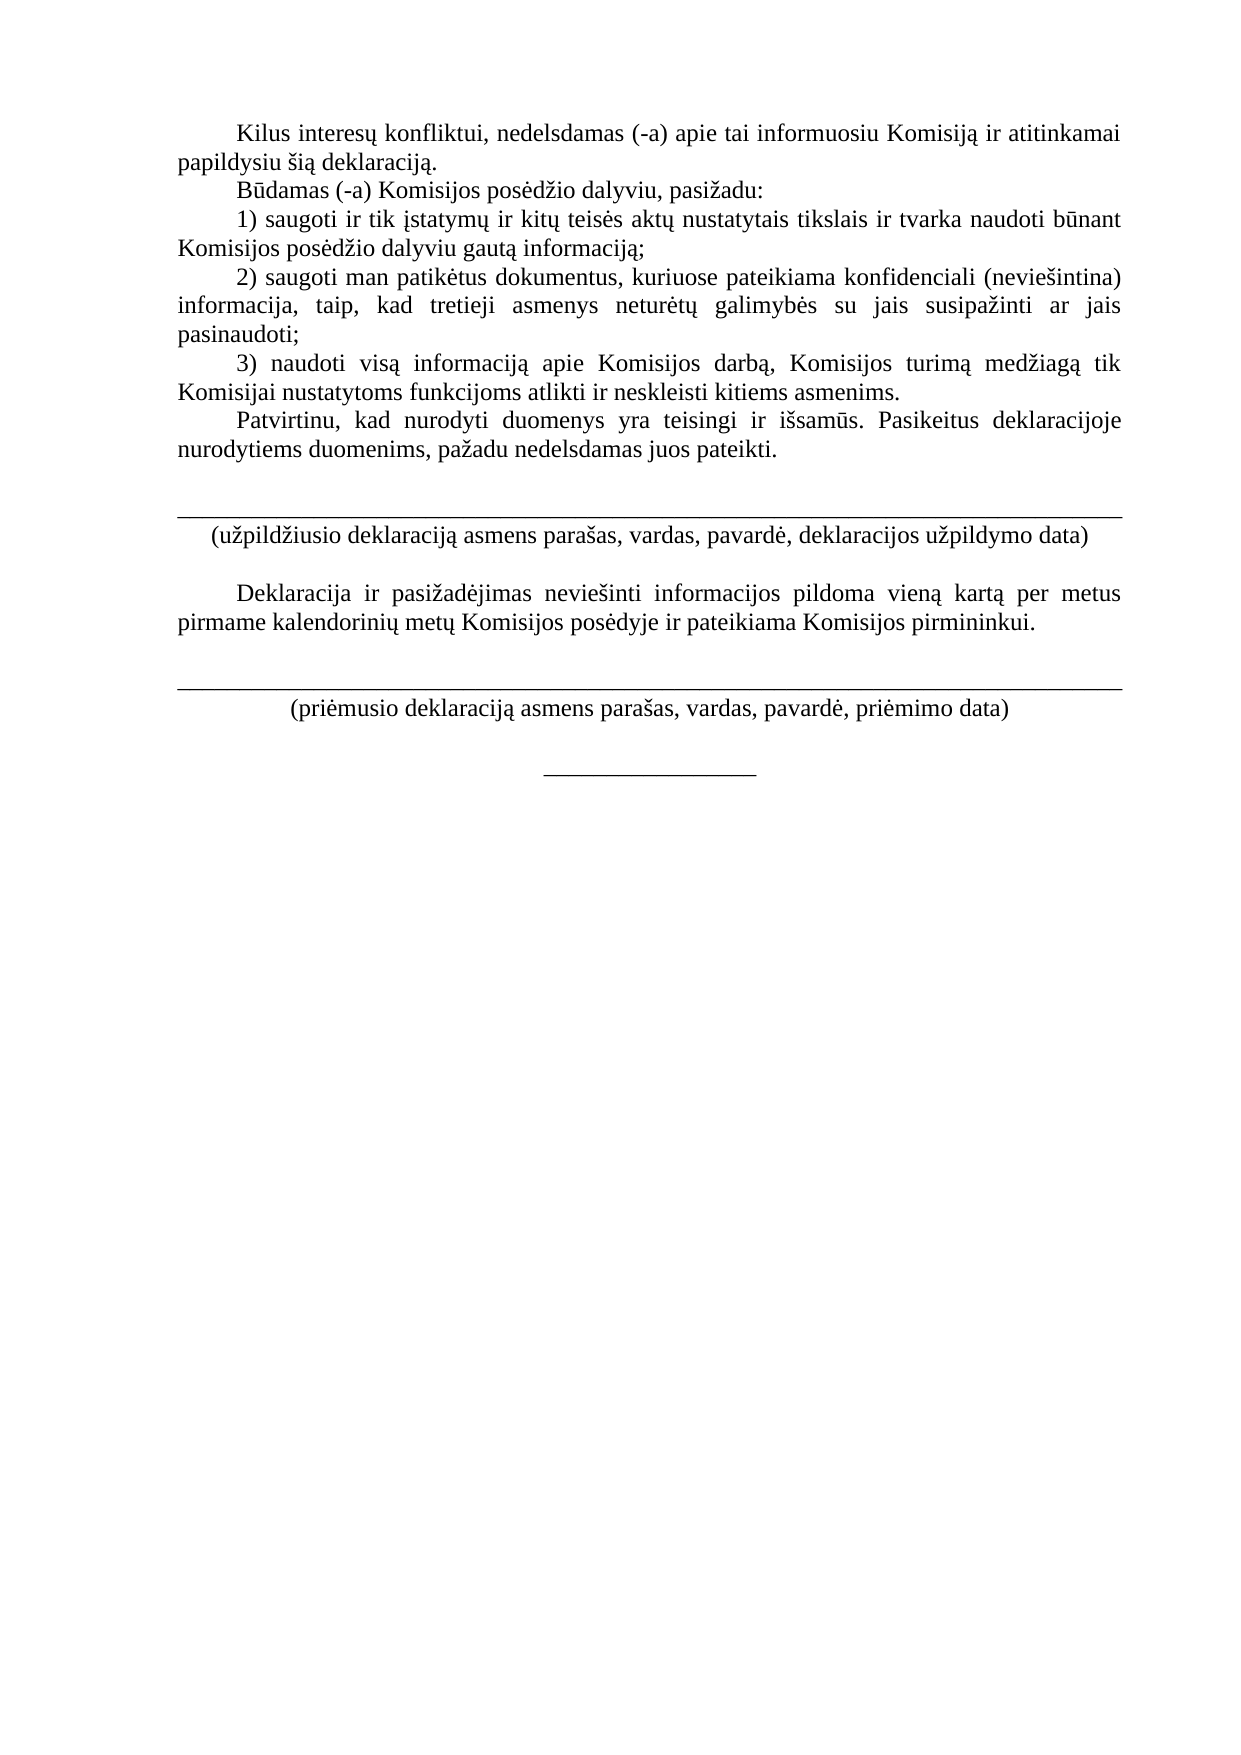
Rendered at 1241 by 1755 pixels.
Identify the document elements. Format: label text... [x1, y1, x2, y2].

text 1) saugoti ir tik įstatymų ir kitų teisės aktų nustatytais tikslais ir tvarka naudoti būnant Komisijos posėdžio dalyviu gautą informaciją; [177, 204, 1122, 262]
text Patvirtinu, kad nurodyti duomenys yra teisingi ir išsamūs. Pasikeitus deklaracijoje nurodytiems duomenims, pažadu nedelsdamas juos pateikti. [177, 406, 1122, 463]
text (užpildžiusio deklaraciją asmens parašas, vardas, pavardė, deklaracijos užpildymo data) [177, 521, 1122, 549]
text Būdamas (-a) Komisijos posėdžio dalyviu, pasižadu: [177, 176, 1122, 204]
text (priėmusio deklaraciją asmens parašas, vardas, pavardė, priėmimo data) [177, 693, 1122, 722]
text Deklaracija ir pasižadėjimas neviešinti informacijos pildoma vieną kartą per metus pirmame kalendorinių metų Komisijos posėdyje ir pateikiama Komisijos pirmininkui. [177, 578, 1122, 636]
text 2) saugoti man patikėtus dokumentus, kuriuose pateikiama konfidenciali (neviešintina) informacija, taip, kad tretieji asmenys neturėtų galimybės su jais susipažinti ar jais pasinaudoti; [177, 262, 1122, 348]
text 3) naudoti visą informaciją apie Komisijos darbą, Komisijos turimą medžiagą tik Komisijai nustatytoms funkcijoms atlikti ir neskleisti kitiems asmenims. [177, 348, 1122, 406]
text _________________ [177, 751, 1122, 779]
text _ [177, 664, 1122, 689]
text Kilus interesų konfliktui, nedelsdamas (-a) apie tai informuosiu Komisiją ir atitinkamai papildysiu šią deklaraciją. [177, 118, 1122, 176]
text _ [177, 492, 1122, 517]
